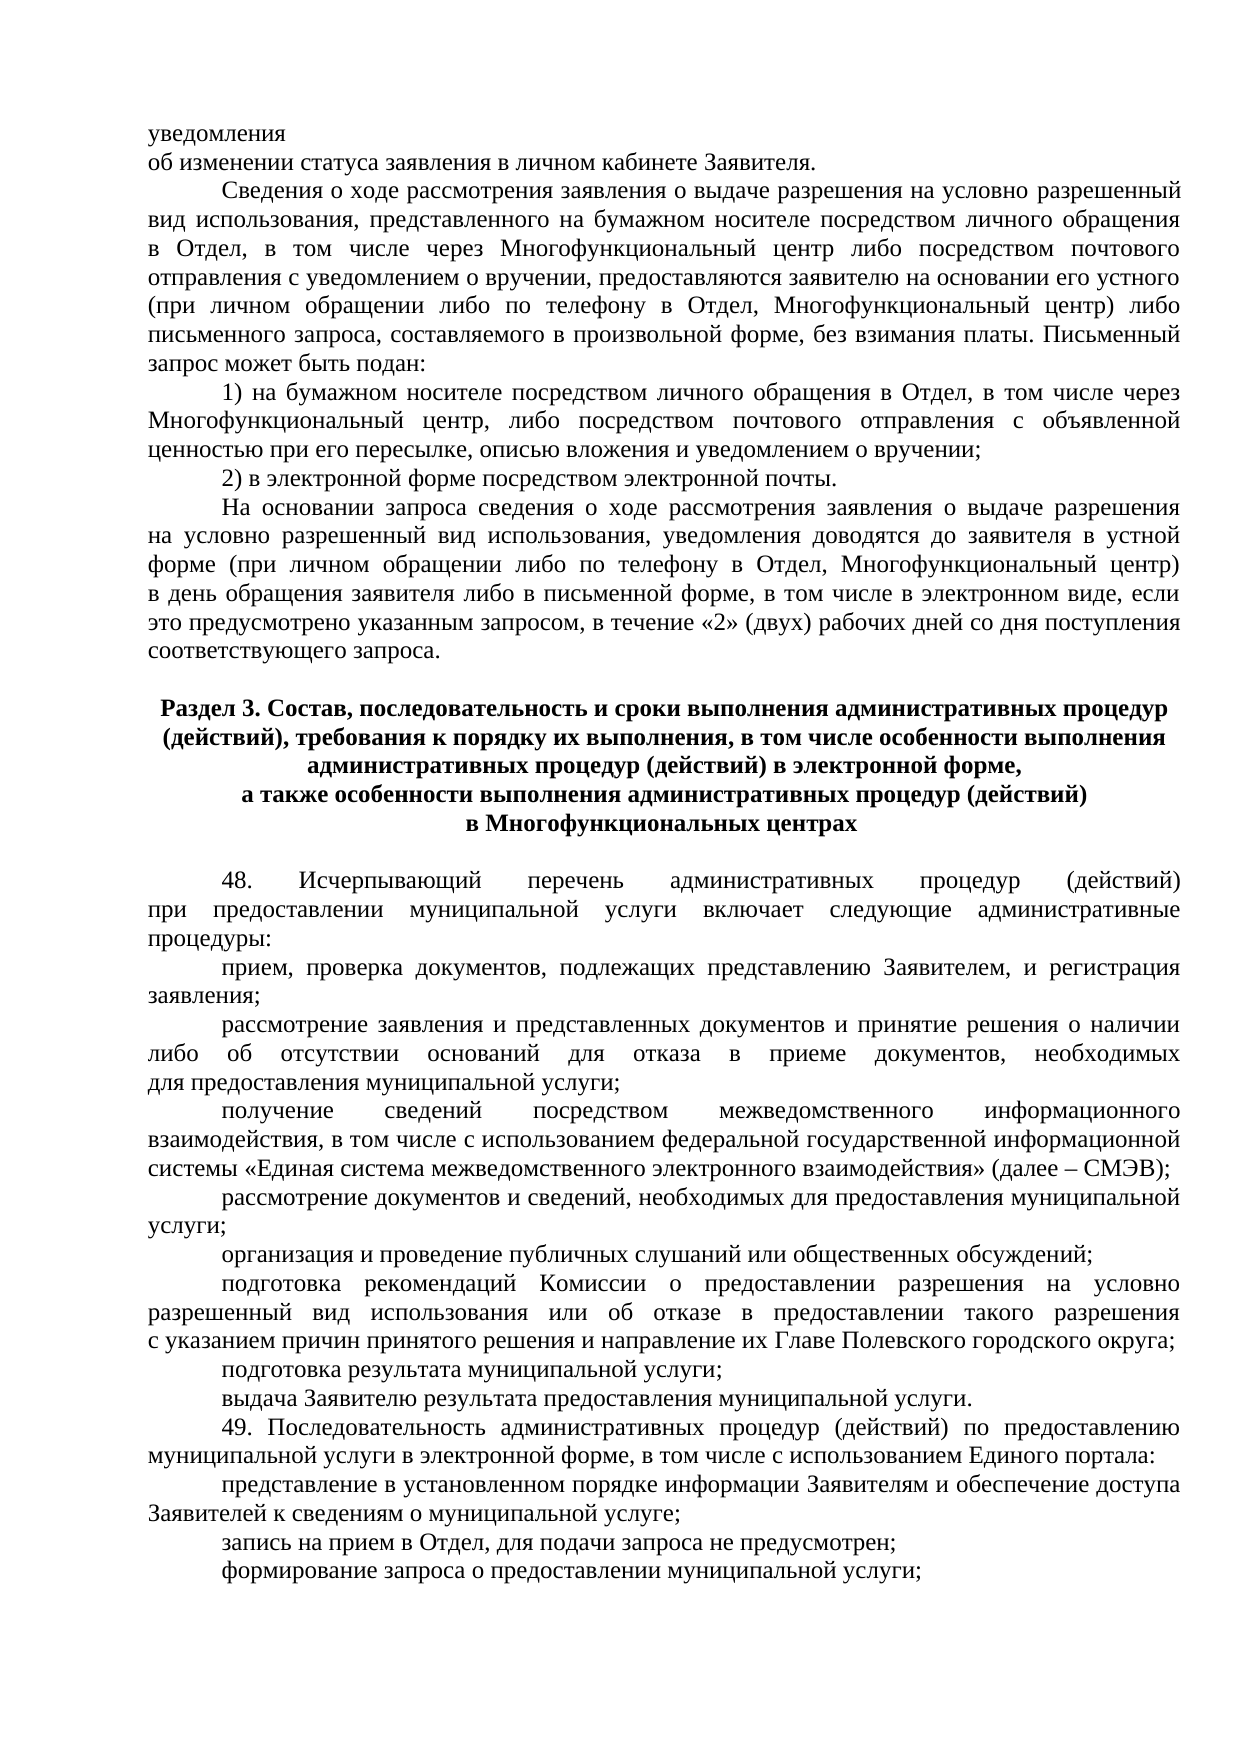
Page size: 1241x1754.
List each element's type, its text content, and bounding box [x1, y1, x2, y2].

text подготовка результата муниципальной услуги; [148, 1354, 1181, 1383]
text рассмотрение документов и сведений, необходимых для предоставления муниципальной услуги; [148, 1182, 1181, 1239]
text прием, проверка документов, подлежащих представлению Заявителем, и регистрация заявления; [148, 952, 1181, 1009]
text формирование запроса о предоставлении муниципальной услуги; [148, 1556, 1181, 1584]
text представление в установленном порядке информации Заявителям и обеспечение доступа Заявителей к сведениям о муниципальной услуге; [148, 1469, 1181, 1527]
text подготовка рекомендаций Комиссии о предоставлении разрешения на условно разрешенный вид использования или об отказе в предоставлении такого разрешения с указанием причин принятого решения и направление их Главе Полевского городского округа; [148, 1268, 1181, 1354]
text На основании запроса сведения о ходе рассмотрения заявления о выдаче разрешения на условно разрешенный вид использования, уведомления доводятся до заявителя в устной форме (при личном обращении либо по телефону в Отдел, Многофункциональный центр) в день обращения заявителя либо в письменной форме, в том числе в электронном виде, если это предусмотрено указанным запросом, в течение «2» (двух) рабочих дней со дня поступления соответствующего запроса. [148, 492, 1181, 664]
text Раздел 3. Состав, последовательность и сроки выполнения административных процедур (действий), требования к порядку их выполнения, в том числе особенности выполнения административных процедур (действий) в электронной форме, а также особенности выполнения административных процедур (действий) в Многофункциональных центрах [148, 693, 1181, 837]
text 48. Исчерпывающий перечень административных процедур (действий) при предоставлении муниципальной услуги включает следующие административные процедуры: [148, 866, 1181, 952]
text рассмотрение заявления и представленных документов и принятие решения о наличии либо об отсутствии оснований для отказа в приеме документов, необходимых для предоставления муниципальной услуги; [148, 1009, 1181, 1096]
text уведомления об изменении статуса заявления в личном кабинете Заявителя. [148, 118, 1181, 176]
text 2) в электронной форме посредством электронной почты. [148, 463, 1181, 492]
text запись на прием в Отдел, для подачи запроса не предусмотрен; [148, 1527, 1181, 1556]
text выдача Заявителю результата предоставления муниципальной услуги. [148, 1383, 1181, 1412]
list организация и проведение публичных слушаний или общественных обсуждений; [148, 1239, 1181, 1268]
text 1) на бумажном носителе посредством личного обращения в Отдел, в том числе через Многофункциональный центр, либо посредством почтового отправления с объявленной ценностью при его пересылке, описью вложения и уведомлением о вручении; [148, 377, 1181, 463]
text получение сведений посредством межведомственного информационного взаимодействия, в том числе с использованием федеральной государственной информационной системы «Единая система межведомственного электронного взаимодействия» (далее – СМЭВ); [148, 1096, 1181, 1182]
text 49. Последовательность административных процедур (действий) по предоставлению муниципальной услуги в электронной форме, в том числе с использованием Единого портала: [148, 1412, 1181, 1469]
text Сведения о ходе рассмотрения заявления о выдаче разрешения на условно разрешенный вид использования, представленного на бумажном носителе посредством личного обращения в Отдел, в том числе через Многофункциональный центр либо посредством почтового отправления с уведомлением о вручении, предоставляются заявителю на основании его устного (при личном обращении либо по телефону в Отдел, Многофункциональный центр) либо письменного запроса, составляемого в произвольной форме, без взимания платы. Письменный запрос может быть подан: [148, 176, 1181, 377]
